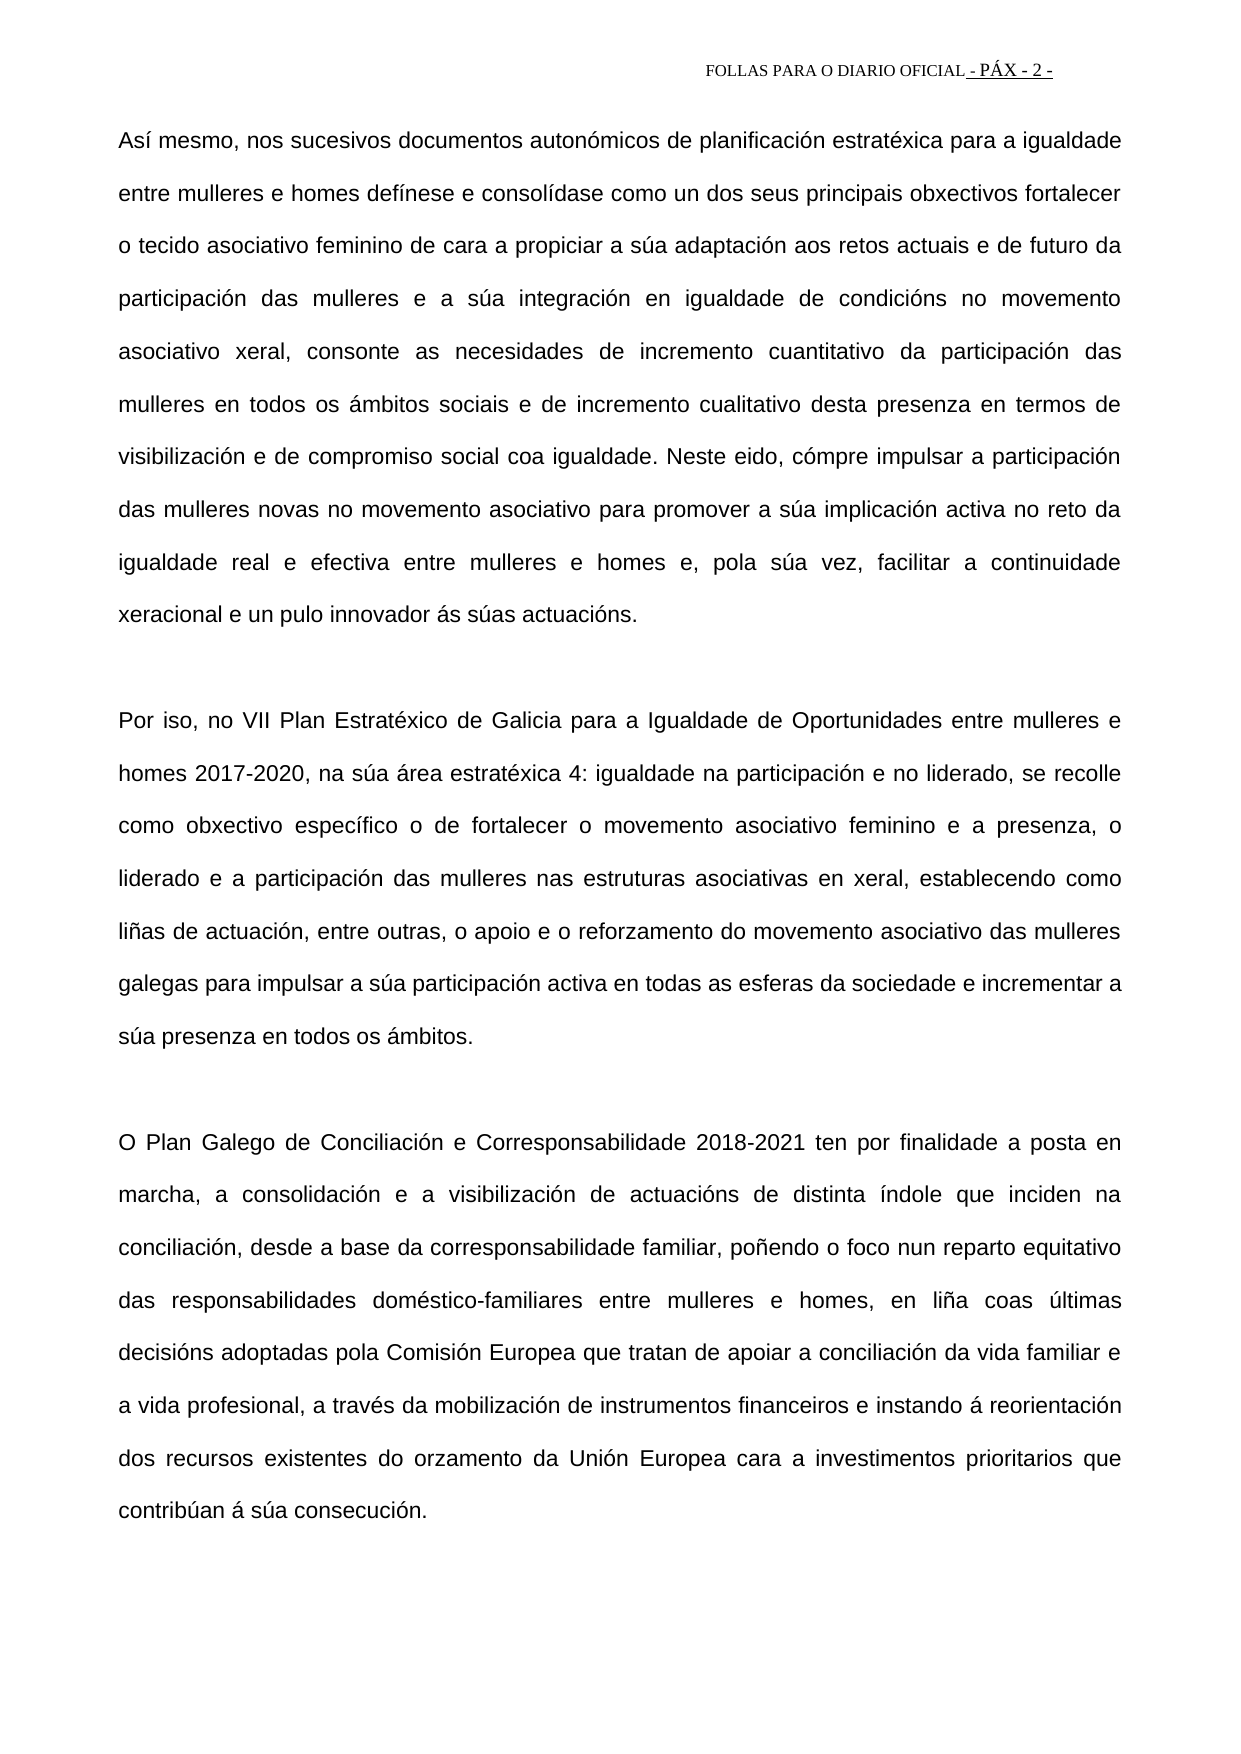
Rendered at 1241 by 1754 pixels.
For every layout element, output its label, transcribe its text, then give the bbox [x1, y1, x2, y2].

text O Plan Galego de Conciliación e Corresponsabilidade 2018-2021 ten por finalidade a posta en marcha, a consolidación e a visibilización de actuacións de distinta índole que inciden na conciliación, desde a base da corresponsabilidade familiar, poñendo o foco nun reparto equitativo das responsabilidades doméstico-familiares entre mulleres e homes, en liña coas últimas decisións adoptadas pola Comisión Europea que tratan de apoiar a conciliación da vida familiar e a vida profesional, a través da mobilización de instrumentos financeiros e instando á reorientación dos recursos existentes do orzamento da Unión Europea cara a investimentos prioritarios que contribúan á súa consecución. [118, 1128, 1122, 1524]
text Así mesmo, nos sucesivos documentos autonómicos de planificación estratéxica para a igualdade entre mulleres e homes defínese e consolídase como un dos seus principais obxectivos fortalecer o tecido asociativo feminino de cara a propiciar a súa adaptación aos retos actuais e de futuro da participación das mulleres e a súa integración en igualdade de condicións no movemento asociativo xeral, consonte as necesidades de incremento cuantitativo da participación das mulleres en todos os ámbitos sociais e de incremento cualitativo desta presenza en termos de visibilización e de compromiso social coa igualdade. Neste eido, cómpre impulsar a participación das mulleres novas no movemento asociativo para promover a súa implicación activa no reto da igualdade real e efectiva entre mulleres e homes e, pola súa vez, facilitar a continuidade xeracional e un pulo innovador ás súas actuacións. [118, 127, 1122, 628]
text Por iso, no VII Plan Estratéxico de Galicia para a Igualdade de Oportunidades entre mulleres e homes 2017-2020, na súa área estratéxica 4: igualdade na participación e no liderado, se recolle como obxectivo específico o de fortalecer o movemento asociativo feminino e a presenza, o liderado e a participación das mulleres nas estruturas asociativas en xeral, establecendo como liñas de actuación, entre outras, o apoio e o reforzamento do movemento asociativo das mulleres galegas para impulsar a súa participación activa en todas as esferas da sociedade e incrementar a súa presenza en todos os ámbitos. [118, 707, 1122, 1049]
